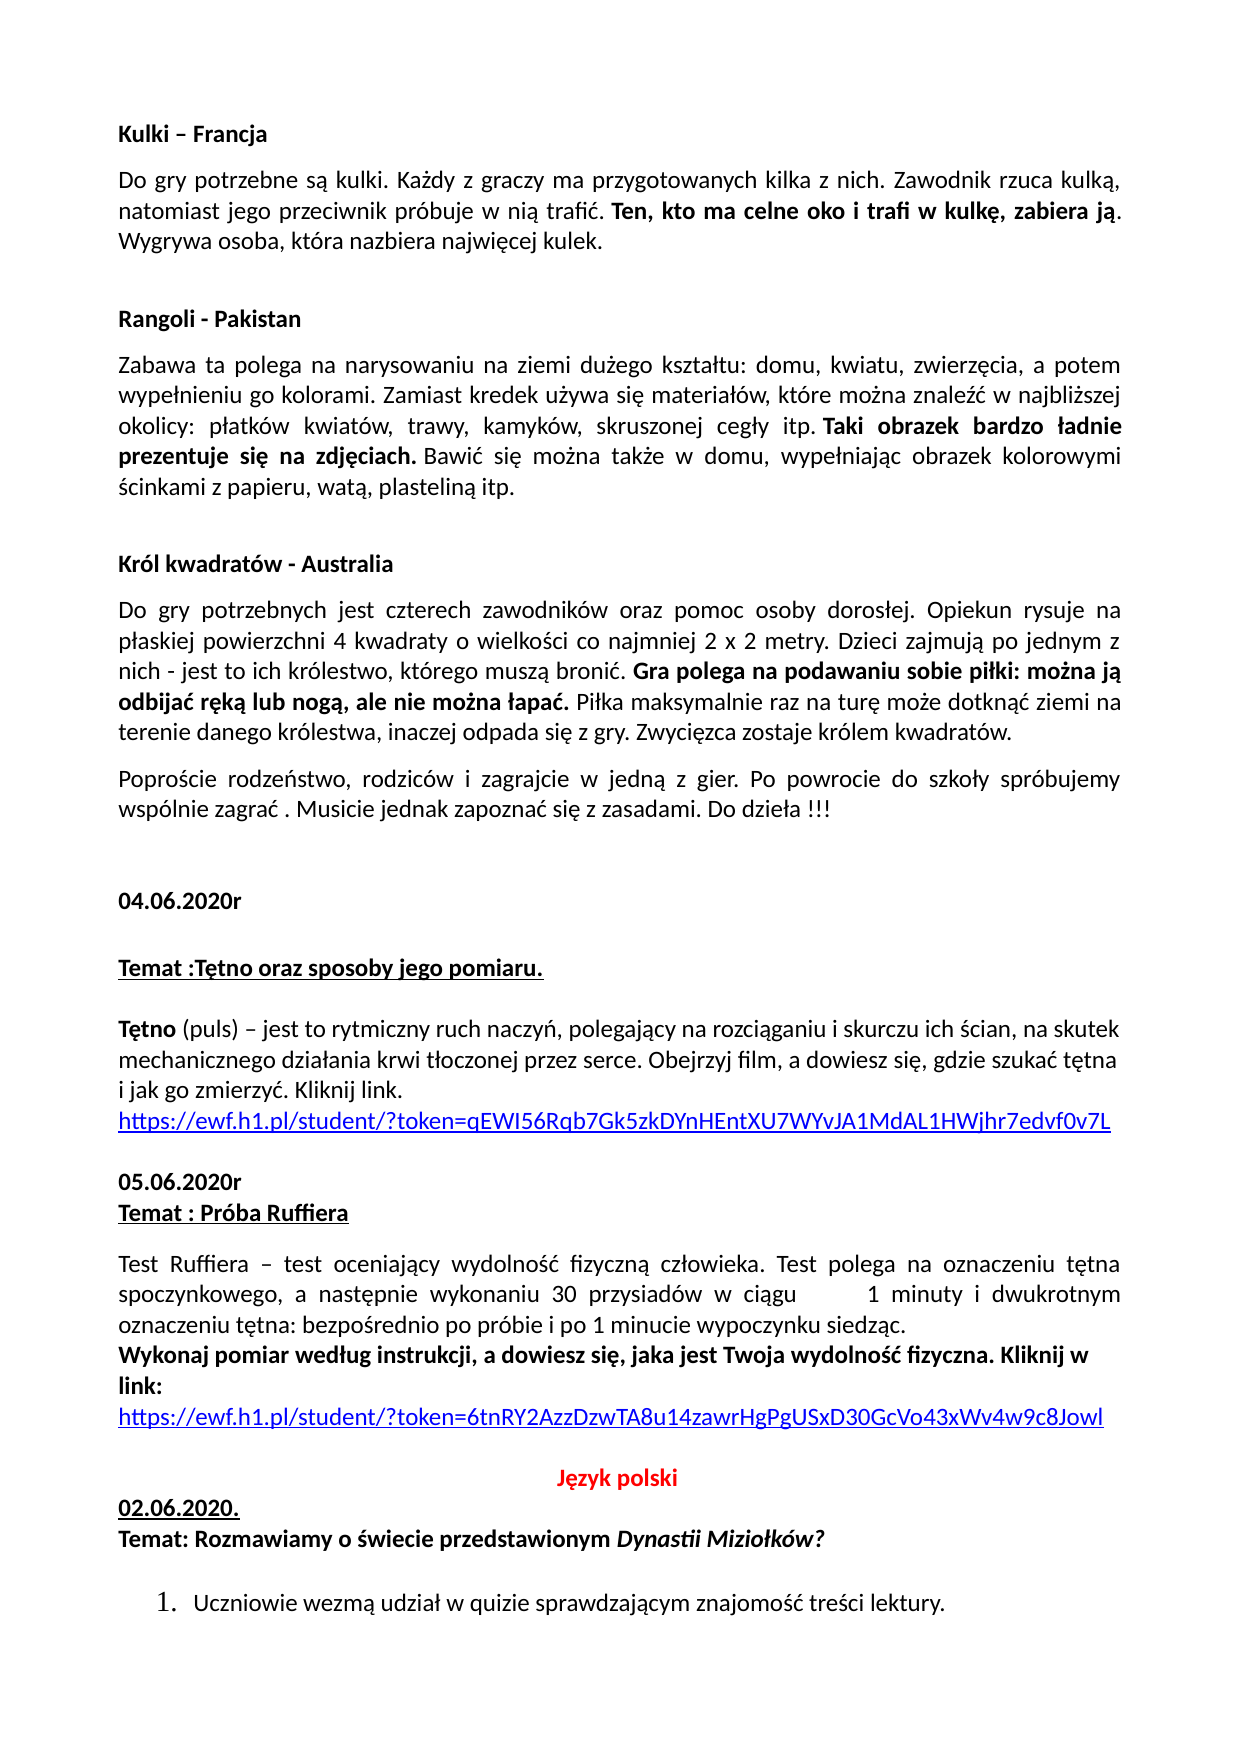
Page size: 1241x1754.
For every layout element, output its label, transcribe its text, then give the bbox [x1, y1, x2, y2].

text 02.06.2020. [118, 1492, 1122, 1523]
text 04.06.2020r [118, 886, 1122, 916]
text Temat : Próba Ruffiera [118, 1197, 1122, 1227]
subtitle Kulki – Francja [118, 118, 1122, 149]
text Język polski [118, 1462, 1122, 1492]
list Uczniowie wezmą udział w quizie sprawdzającym znajomość treści lektury. [156, 1584, 1122, 1617]
text Do gry potrzebnych jest czterech zawodników oraz pomoc osoby dorosłej. Opiekun rysuje na płaskiej powierzchni 4 kwadraty o wielkości co najmniej 2 x 2 metry. Dzieci zajmują po jednym z nich - jest to ich królestwo, którego muszą bronić. Gra polega na podawaniu sobie piłki: można ją odbijać ręką lub nogą, ale nie można łapać. Piłka maksymalnie raz na turę może dotknąć ziemi na terenie danego królestwa, inaczej odpada się z gry. Zwycięzca zostaje królem kwadratów. [118, 594, 1122, 747]
subtitle Temat :Tętno oraz sposoby jego pomiaru. [118, 952, 1122, 983]
text Zabawa ta polega na narysowaniu na ziemi dużego kształtu: domu, kwiatu, zwierzęcia, a potem wypełnieniu go kolorami. Zamiast kredek używa się materiałów, które można znaleźć w najbliższej okolicy: płatków kwiatów, trawy, kamyków, skruszonej cegły itp. Taki obrazek bardzo ładnie prezentuje się na zdjęciach. Bawić się można także w domu, wypełniając obrazek kolorowymi ścinkami z papieru, watą, plasteliną itp. [118, 349, 1122, 501]
text 05.06.2020r [118, 1166, 1122, 1197]
text Poproście rodzeństwo, rodziców i zagrajcie w jedną z gier. Po powrocie do szkoły spróbujemy wspólnie zagrać . Musicie jednak zapoznać się z zasadami. Do dzieła !!! [118, 763, 1122, 824]
text Tętno (puls) – jest to rytmiczny ruch naczyń, polegający na rozciąganiu i skurczu ich ścian, na skutek mechanicznego działania krwi tłoczonej przez serce. Obejrzyj film, a dowiesz się, gdzie szukać tętna i jak go zmierzyć. Kliknij link. [118, 1013, 1122, 1105]
subtitle Król kwadratów - Australia [118, 548, 1122, 579]
text https://ewf.h1.pl/student/?token=6tnRY2AzzDzwTA8u14zawrHgPgUSxD30GcVo43xWv4w9c8Jowl [118, 1401, 1122, 1431]
text Do gry potrzebne są kulki. Każdy z graczy ma przygotowanych kilka z nich. Zawodnik rzuca kulką, natomiast jego przeciwnik próbuje w nią trafić. Ten, kto ma celne oko i trafi w kulkę, zabiera ją. Wygrywa osoba, która nazbiera najwięcej kulek. [118, 164, 1122, 256]
subtitle Test Ruffiera – test oceniający wydolność fizyczną człowieka. Test polega na oznaczeniu tętna spoczynkowego, a następnie wykonaniu 30 przysiadów w ciągu 1 minuty i dwukrotnym oznaczeniu tętna: bezpośrednio po próbie i po 1 minucie wypoczynku siedząc. [118, 1248, 1122, 1339]
text Temat: Rozmawiamy o świecie przedstawionym Dynastii Miziołków? [118, 1523, 1122, 1553]
subtitle Rangoli - Pakistan [118, 303, 1122, 333]
text Wykonaj pomiar według instrukcji, a dowiesz się, jaka jest Twoja wydolność fizyczna. Kliknij w link: [118, 1339, 1122, 1401]
text https://ewf.h1.pl/student/?token=qEWI56Rqb7Gk5zkDYnHEntXU7WYvJA1MdAL1HWjhr7edvf0v7L [118, 1105, 1122, 1136]
